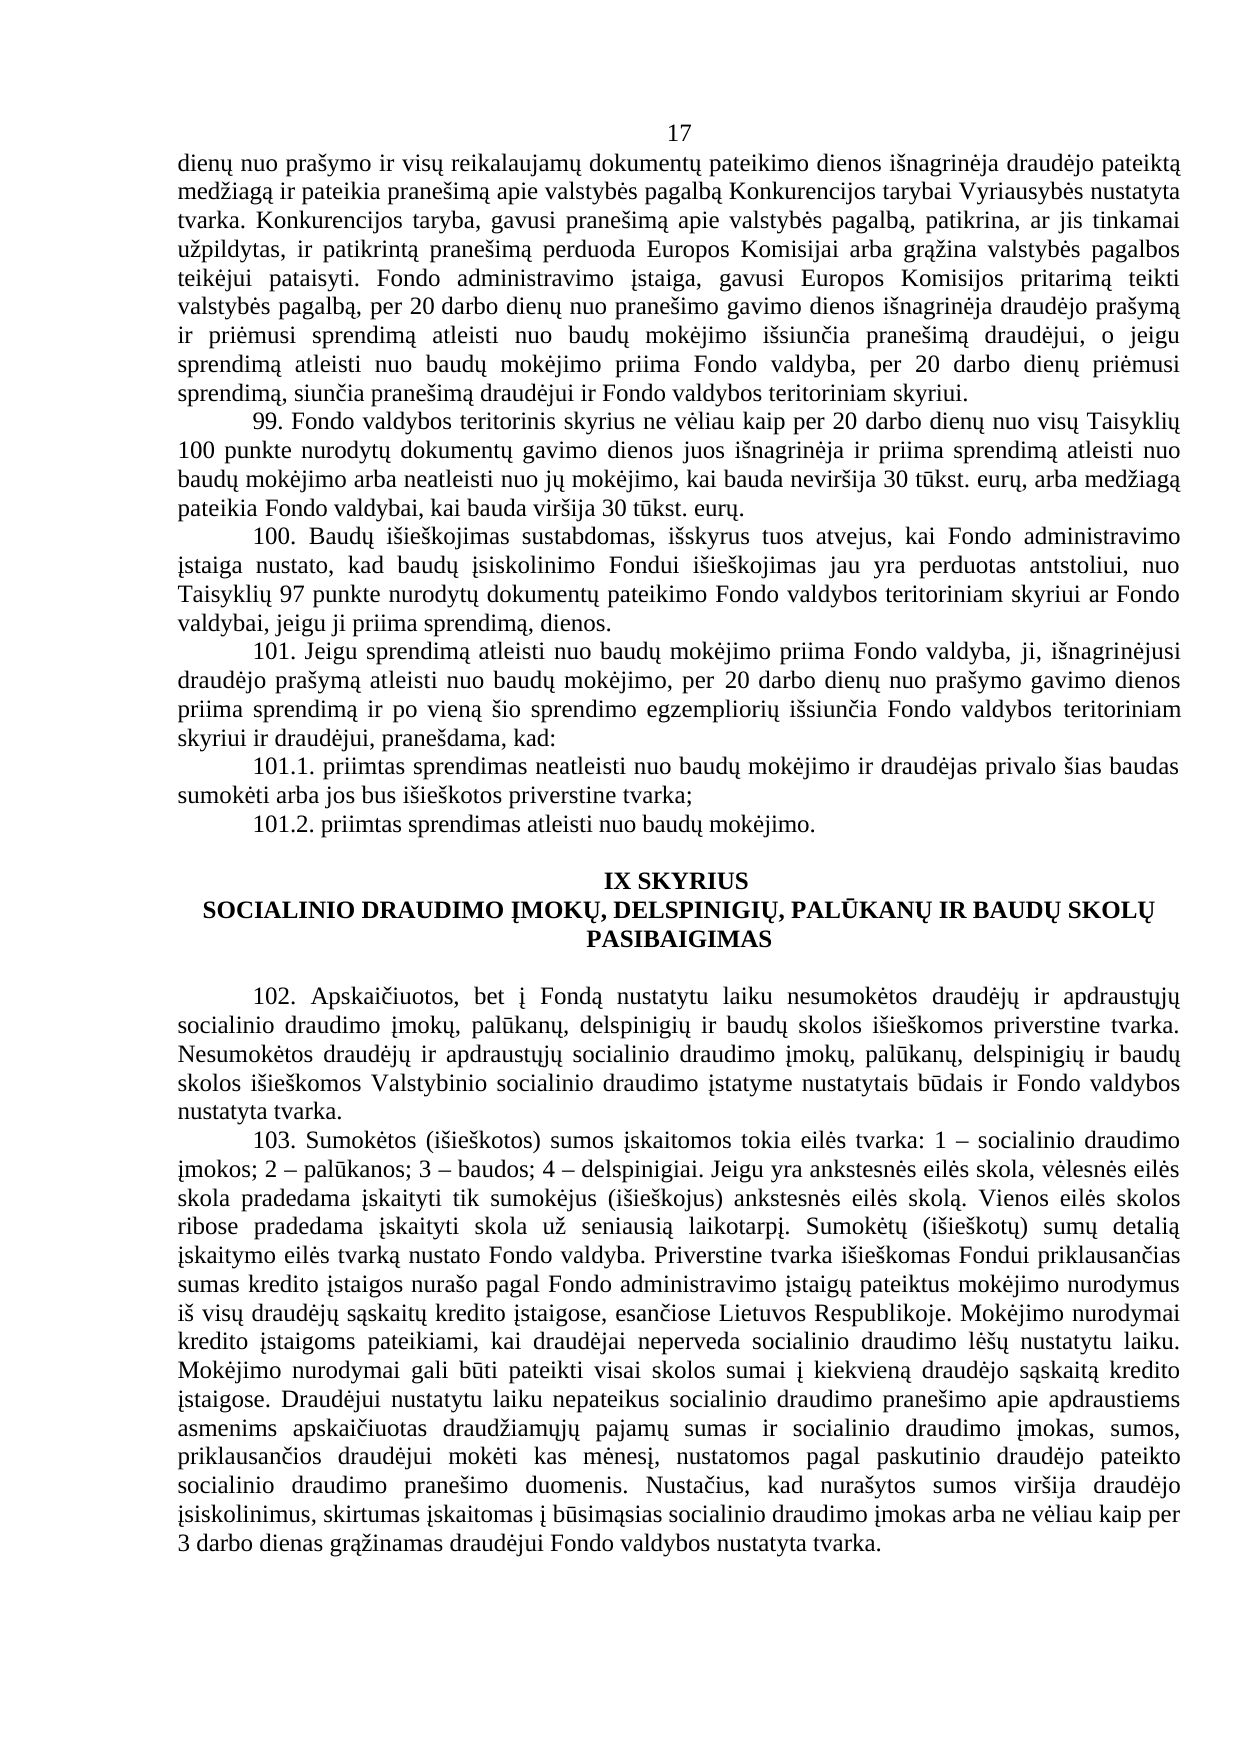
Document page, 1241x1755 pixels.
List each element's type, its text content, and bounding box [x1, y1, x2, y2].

text 99. Fondo valdybos teritorinis skyrius ne vėliau kaip per 20 darbo dienų nuo visų Taisyklių 100 punkte nurodytų dokumentų gavimo dienos juos išnagrinėja ir priima sprendimą atleisti nuo baudų mokėjimo arba neatleisti nuo jų mokėjimo, kai bauda neviršija 30 tūkst. eurų, arba medžiagą pateikia Fondo valdybai, kai bauda viršija 30 tūkst. eurų. [177, 406, 1181, 521]
text 102. Apskaičiuotos, bet į Fondą nustatytu laiku nesumokėtos draudėjų ir apdraustųjų socialinio draudimo įmokų, palūkanų, delspinigių ir baudų skolos išieškomos priverstine tvarka. Nesumokėtos draudėjų ir apdraustųjų socialinio draudimo įmokų, palūkanų, delspinigių ir baudų skolos išieškomos Valstybinio socialinio draudimo įstatyme nustatytais būdais ir Fondo valdybos nustatyta tvarka. [177, 981, 1181, 1125]
text IX SKYRIUS SOCIALINIO DRAUDIMO ĮMOKŲ, DELSPINIGIŲ, PALŪKANŲ IR BAUDŲ SKOLŲ PASIBAIGIMAS [177, 866, 1181, 953]
text 101.2. priimtas sprendimas atleisti nuo baudų mokėjimo. [177, 809, 1181, 838]
text 101.1. priimtas sprendimas neatleisti nuo baudų mokėjimo ir draudėjas privalo šias baudas sumokėti arba jos bus išieškotos priverstine tvarka; [177, 751, 1181, 809]
text 103. Sumokėtos (išieškotos) sumos įskaitomos tokia eilės tvarka: 1 – socialinio draudimo įmokos; 2 – palūkanos; 3 – baudos; 4 – delspinigiai. Jeigu yra ankstesnės eilės skola, vėlesnės eilės skola pradedama įskaityti tik sumokėjus (išieškojus) ankstesnės eilės skolą. Vienos eilės skolos ribose pradedama įskaityti skola už seniausią laikotarpį. Sumokėtų (išieškotų) sumų detalią įskaitymo eilės tvarką nustato Fondo valdyba. Priverstine tvarka išieškomas Fondui priklausančias sumas kredito įstaigos nurašo pagal Fondo administravimo įstaigų pateiktus mokėjimo nurodymus iš visų draudėjų sąskaitų kredito įstaigose, esančiose Lietuvos Respublikoje. Mokėjimo nurodymai kredito įstaigoms pateikiami, kai draudėjai neperveda socialinio draudimo lėšų nustatytu laiku. Mokėjimo nurodymai gali būti pateikti visai skolos sumai į kiekvieną draudėjo sąskaitą kredito įstaigose. Draudėjui nustatytu laiku nepateikus socialinio draudimo pranešimo apie apdraustiems asmenims apskaičiuotas draudžiamųjų pajamų sumas ir socialinio draudimo įmokas, sumos, priklausančios draudėjui mokėti kas mėnesį, nustatomos pagal paskutinio draudėjo pateikto socialinio draudimo pranešimo duomenis. Nustačius, kad nurašytos sumos viršija draudėjo įsiskolinimus, skirtumas įskaitomas į būsimąsias socialinio draudimo įmokas arba ne vėliau kaip per 3 darbo dienas grąžinamas draudėjui Fondo valdybos nustatyta tvarka. [177, 1125, 1181, 1556]
text dienų nuo prašymo ir visų reikalaujamų dokumentų pateikimo dienos išnagrinėja draudėjo pateiktą medžiagą ir pateikia pranešimą apie valstybės pagalbą Konkurencijos tarybai Vyriausybės nustatyta tvarka. Konkurencijos taryba, gavusi pranešimą apie valstybės pagalbą, patikrina, ar jis tinkamai užpildytas, ir patikrintą pranešimą perduoda Europos Komisijai arba grąžina valstybės pagalbos teikėjui pataisyti. Fondo administravimo įstaiga, gavusi Europos Komisijos pritarimą teikti valstybės pagalbą, per 20 darbo dienų nuo pranešimo gavimo dienos išnagrinėja draudėjo prašymą ir priėmusi sprendimą atleisti nuo baudų mokėjimo išsiunčia pranešimą draudėjui, o jeigu sprendimą atleisti nuo baudų mokėjimo priima Fondo valdyba, per 20 darbo dienų priėmusi sprendimą, siunčia pranešimą draudėjui ir Fondo valdybos teritoriniam skyriui. [177, 148, 1181, 406]
text 100. Baudų išieškojimas sustabdomas, išskyrus tuos atvejus, kai Fondo administravimo įstaiga nustato, kad baudų įsiskolinimo Fondui išieškojimas jau yra perduotas antstoliui, nuo Taisyklių 97 punkte nurodytų dokumentų pateikimo Fondo valdybos teritoriniam skyriui ar Fondo valdybai, jeigu ji priima sprendimą, dienos. [177, 521, 1181, 636]
text 101. Jeigu sprendimą atleisti nuo baudų mokėjimo priima Fondo valdyba, ji, išnagrinėjusi draudėjo prašymą atleisti nuo baudų mokėjimo, per 20 darbo dienų nuo prašymo gavimo dienos priima sprendimą ir po vieną šio sprendimo egzempliorių išsiunčia Fondo valdybos teritoriniam skyriui ir draudėjui, pranešdama, kad: [177, 636, 1181, 751]
